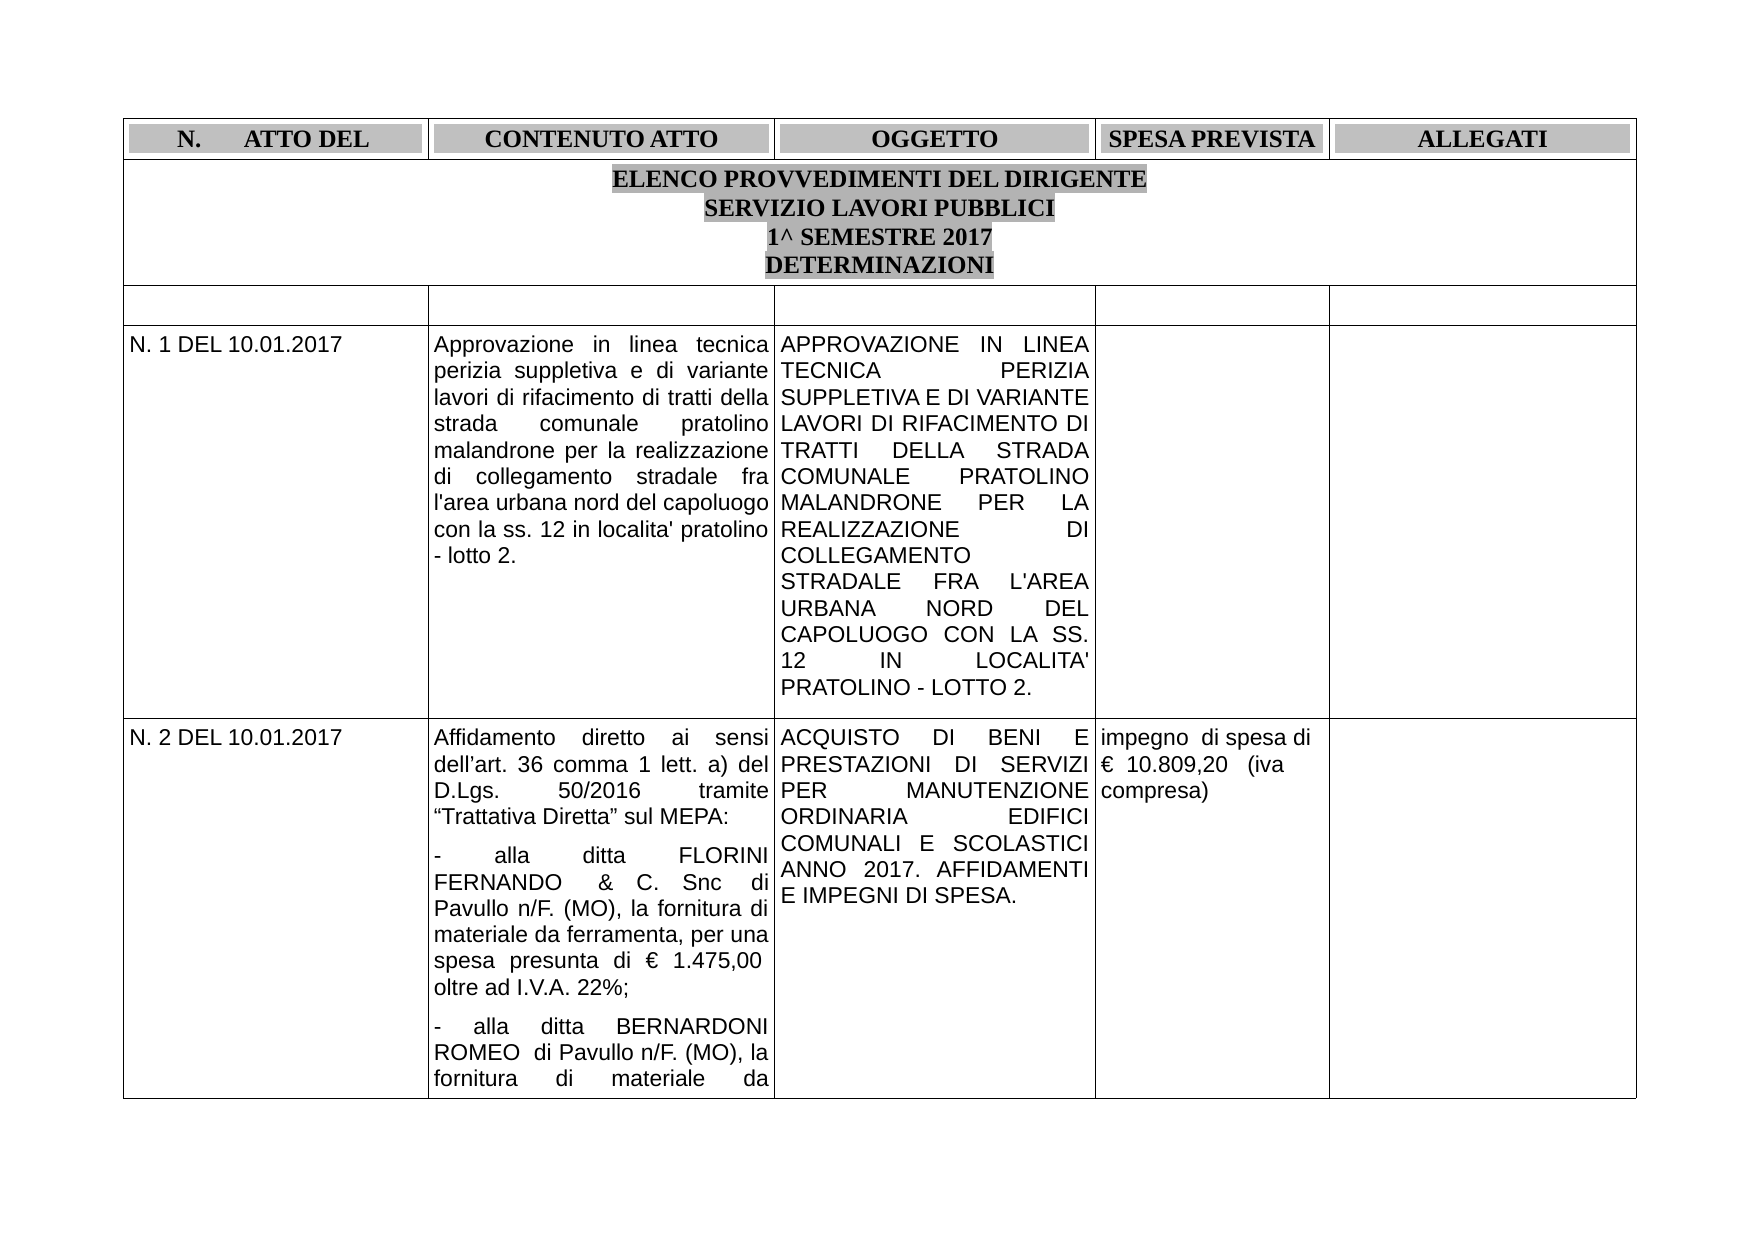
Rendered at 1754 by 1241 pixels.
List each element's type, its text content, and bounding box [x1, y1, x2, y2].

table_header ALLEGATI [1330, 119, 1636, 158]
table_cell ACQUISTO DI BENI E PRESTAZIONI DI SERVIZI PER MANUTENZIONE ORDINARIA EDIFICI COMUNALI E SCOLASTICI ANNO 2017. AFFIDAMENTI E IMPEGNI DI SPESA. [775, 719, 1095, 1097]
table_cell N. 2 DEL 10.01.2017 [124, 719, 428, 1097]
table_cell [1330, 719, 1636, 1097]
table_header CONTENUTO ATTO [429, 119, 774, 158]
table_header N. ATTO DEL [124, 119, 428, 158]
table_cell IMPEGNO DI SPESA DI € 10.809,20 (IVA COMPRESA) [1096, 719, 1329, 1097]
table_cell [1330, 326, 1636, 718]
table_header SPESA PREVISTA [1096, 119, 1329, 158]
table_cell ELENCO PROVVEDIMENTI DEL DIRIGENTE SERVIZIO LAVORI PUBBLICI 1^ SEMESTRE 2017 DETERMINAZIONI [124, 160, 1636, 285]
table_cell [1096, 286, 1329, 325]
table_header OGGETTO [775, 119, 1095, 158]
table_cell N. 1 DEL 10.01.2017 [124, 326, 428, 718]
table_cell [775, 286, 1095, 325]
table_cell [1330, 286, 1636, 325]
table_cell Approvazione IN LINEA TECNICA PERIZIA SUPPLETIVA E DI VARIANTE LAVORI DI RIFACIMENTO DI TRATTI DELLA STRADA COMUNALE PRATOLINO MALANDRONE PER LA REALIZZAZIONE DI COLLEGAMENTO STRADALE FRA L'AREA URBANA NORD DEL CAPOLUOGO CON LA SS. 12 IN LOCALITA' PRATOLINO - LOTTO 2. [429, 326, 774, 718]
table_cell APPROVAZIONE IN LINEA TECNICA PERIZIA SUPPLETIVA E DI VARIANTE LAVORI DI RIFACIMENTO DI TRATTI DELLA STRADA COMUNALE PRATOLINO MALANDRONE PER LA REALIZZAZIONE DI COLLEGAMENTO STRADALE FRA L'AREA URBANA NORD DEL CAPOLUOGO CON LA SS. 12 IN LOCALITA' PRATOLINO - LOTTO 2. [775, 326, 1095, 718]
table_cell [429, 286, 774, 325]
table_cell [1096, 326, 1329, 718]
table_cell Affidamento diretto ai sensi dell’art. 36 comma 1 lett. a) del D.Lgs. 50/2016 tramite “Trattativa Diretta” sul MEPA: - alla ditta FLORINI FERNANDO & C. Snc di Pavullo n/F. (MO), la fornitura di materiale da ferramenta, per una spesa presunta di € 1.475,00 oltre ad I.V.A. 22%; - alla ditta BERNARDONI ROMEO di Pavullo n/F. (MO), la fornitura di materiale da [429, 719, 774, 1097]
table_cell [124, 286, 428, 325]
